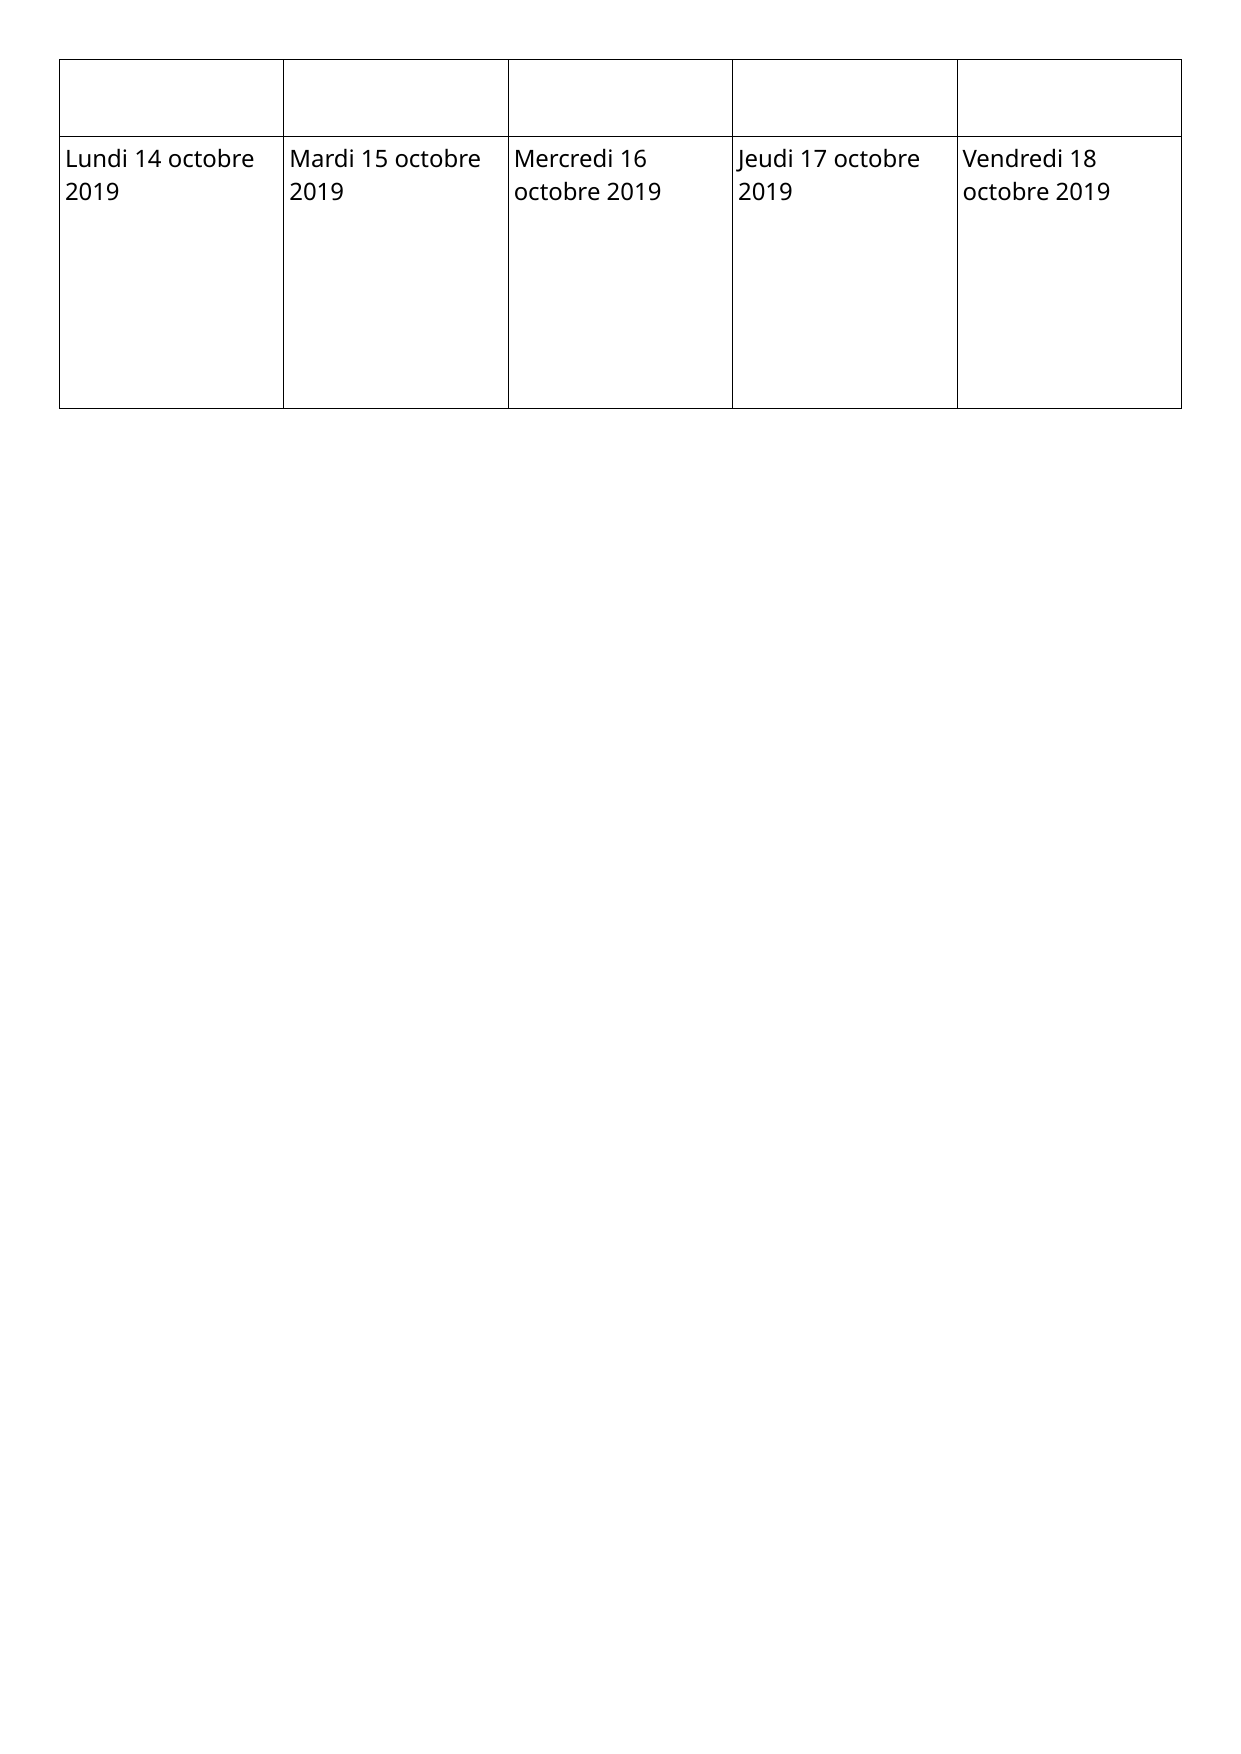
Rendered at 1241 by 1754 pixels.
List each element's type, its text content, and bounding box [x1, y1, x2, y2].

table_cell [733, 60, 957, 136]
table_cell Jeudi 17 octobre 2019 [733, 137, 957, 408]
table_cell Vendredi 18 octobre 2019 [958, 137, 1181, 408]
table_cell [60, 60, 283, 136]
table_cell Lundi 14 octobre 2019 [60, 137, 283, 408]
table_cell [509, 60, 732, 136]
table_cell [958, 60, 1181, 136]
table_cell [284, 60, 508, 136]
table_cell Mardi 15 octobre 2019 [284, 137, 508, 408]
table_cell Mercredi 16 octobre 2019 [509, 137, 732, 408]
